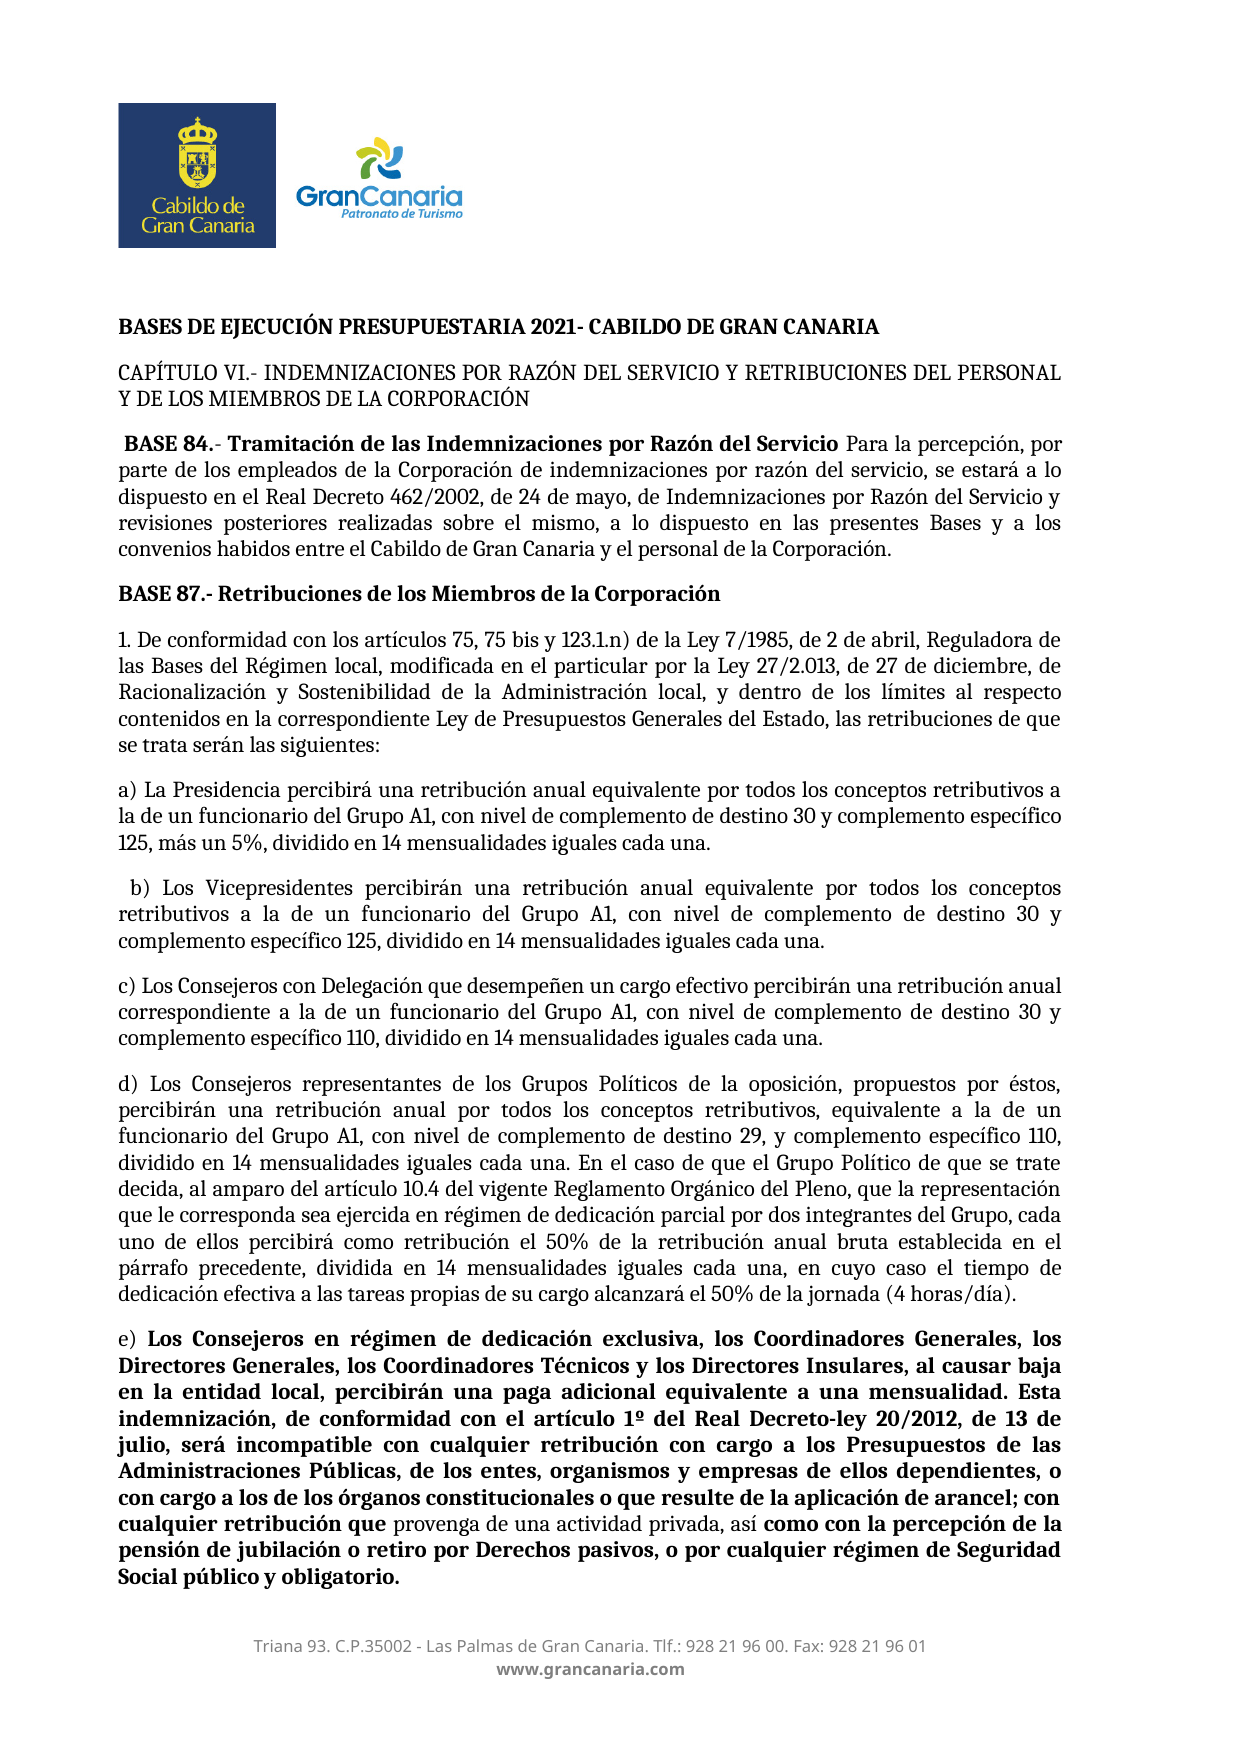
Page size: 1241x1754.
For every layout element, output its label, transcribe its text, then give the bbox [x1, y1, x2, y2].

text CAPÍTULO VI.- INDEMNIZACIONES POR RAZÓN DEL SERVICIO Y RETRIBUCIONES DEL PERSONAL Y DE LOS MIEMBROS DE LA CORPORACIÓN [118, 359, 1063, 412]
text BASES DE EJECUCIÓN PRESUPUESTARIA 2021- CABILDO DE GRAN CANARIA [118, 314, 1063, 341]
text c) Los Consejeros con Delegación que desempeñen un cargo efectivo percibirán una retribución anual correspondiente a la de un funcionario del Grupo A1, con nivel de complemento de destino 30 y complemento específico 110, dividido en 14 mensualidades iguales cada una. [118, 972, 1063, 1052]
picture [118, 102, 491, 248]
text BASE 84.- Tramitación de las Indemnizaciones por Razón del Servicio Para la percepción, por parte de los empleados de la Corporación de indemnizaciones por razón del servicio, se estará a lo dispuesto en el Real Decreto 462/2002, de 24 de mayo, de Indemnizaciones por Razón del Servicio y revisiones posteriores realizadas sobre el mismo, a lo dispuesto en las presentes Bases y a los convenios habidos entre el Cabildo de Gran Canaria y el personal de la Corporación. [118, 431, 1063, 562]
text 1. De conformidad con los artículos 75, 75 bis y 123.1.n) de la Ley 7/1985, de 2 de abril, Reguladora de las Bases del Régimen local, modificada en el particular por la Ley 27/2.013, de 27 de diciembre, de Racionalización y Sostenibilidad de la Administración local, y dentro de los límites al respecto contenidos en la correspondiente Ley de Presupuestos Generales del Estado, las retribuciones de que se trata serán las siguientes: [118, 626, 1063, 758]
text a) La Presidencia percibirá una retribución anual equivalente por todos los conceptos retributivos a la de un funcionario del Grupo A1, con nivel de complemento de destino 30 y complemento específico 125, más un 5%, dividido en 14 mensualidades iguales cada una. [118, 777, 1063, 856]
text d) Los Consejeros representantes de los Grupos Políticos de la oposición, propuestos por éstos, percibirán una retribución anual por todos los conceptos retributivos, equivalente a la de un funcionario del Grupo A1, con nivel de complemento de destino 29, y complemento específico 110, dividido en 14 mensualidades iguales cada una. En el caso de que el Grupo Político de que se trate decida, al amparo del artículo 10.4 del vigente Reglamento Orgánico del Pleno, que la representación que le corresponda sea ejercida en régimen de dedicación parcial por dos integrantes del Grupo, cada uno de ellos percibirá como retribución el 50% de la retribución anual bruta establecida en el párrafo precedente, dividida en 14 mensualidades iguales cada una, en cuyo caso el tiempo de dedicación efectiva a las tareas propias de su cargo alcanzará el 50% de la jornada (4 horas/día). [118, 1070, 1063, 1307]
text e) Los Consejeros en régimen de dedicación exclusiva, los Coordinadores Generales, los Directores Generales, los Coordinadores Técnicos y los Directores Insulares, al causar baja en la entidad local, percibirán una paga adicional equivalente a una mensualidad. Esta indemnización, de conformidad con el artículo 1º del Real Decreto-ley 20/2012, de 13 de julio, será incompatible con cualquier retribución con cargo a los Presupuestos de las Administraciones Públicas, de los entes, organismos y empresas de ellos dependientes, o con cargo a los de los órganos constitucionales o que resulte de la aplicación de arancel; con cualquier retribución que provenga de una actividad privada, así como con la percepción de la pensión de jubilación o retiro por Derechos pasivos, o por cualquier régimen de Seguridad Social público y obligatorio. [118, 1326, 1063, 1590]
text BASE 87.- Retribuciones de los Miembros de la Corporación [118, 581, 1063, 608]
text b) Los Vicepresidentes percibirán una retribución anual equivalente por todos los conceptos retributivos a la de un funcionario del Grupo A1, con nivel de complemento de destino 30 y complemento específico 125, dividido en 14 mensualidades iguales cada una. [118, 875, 1063, 954]
